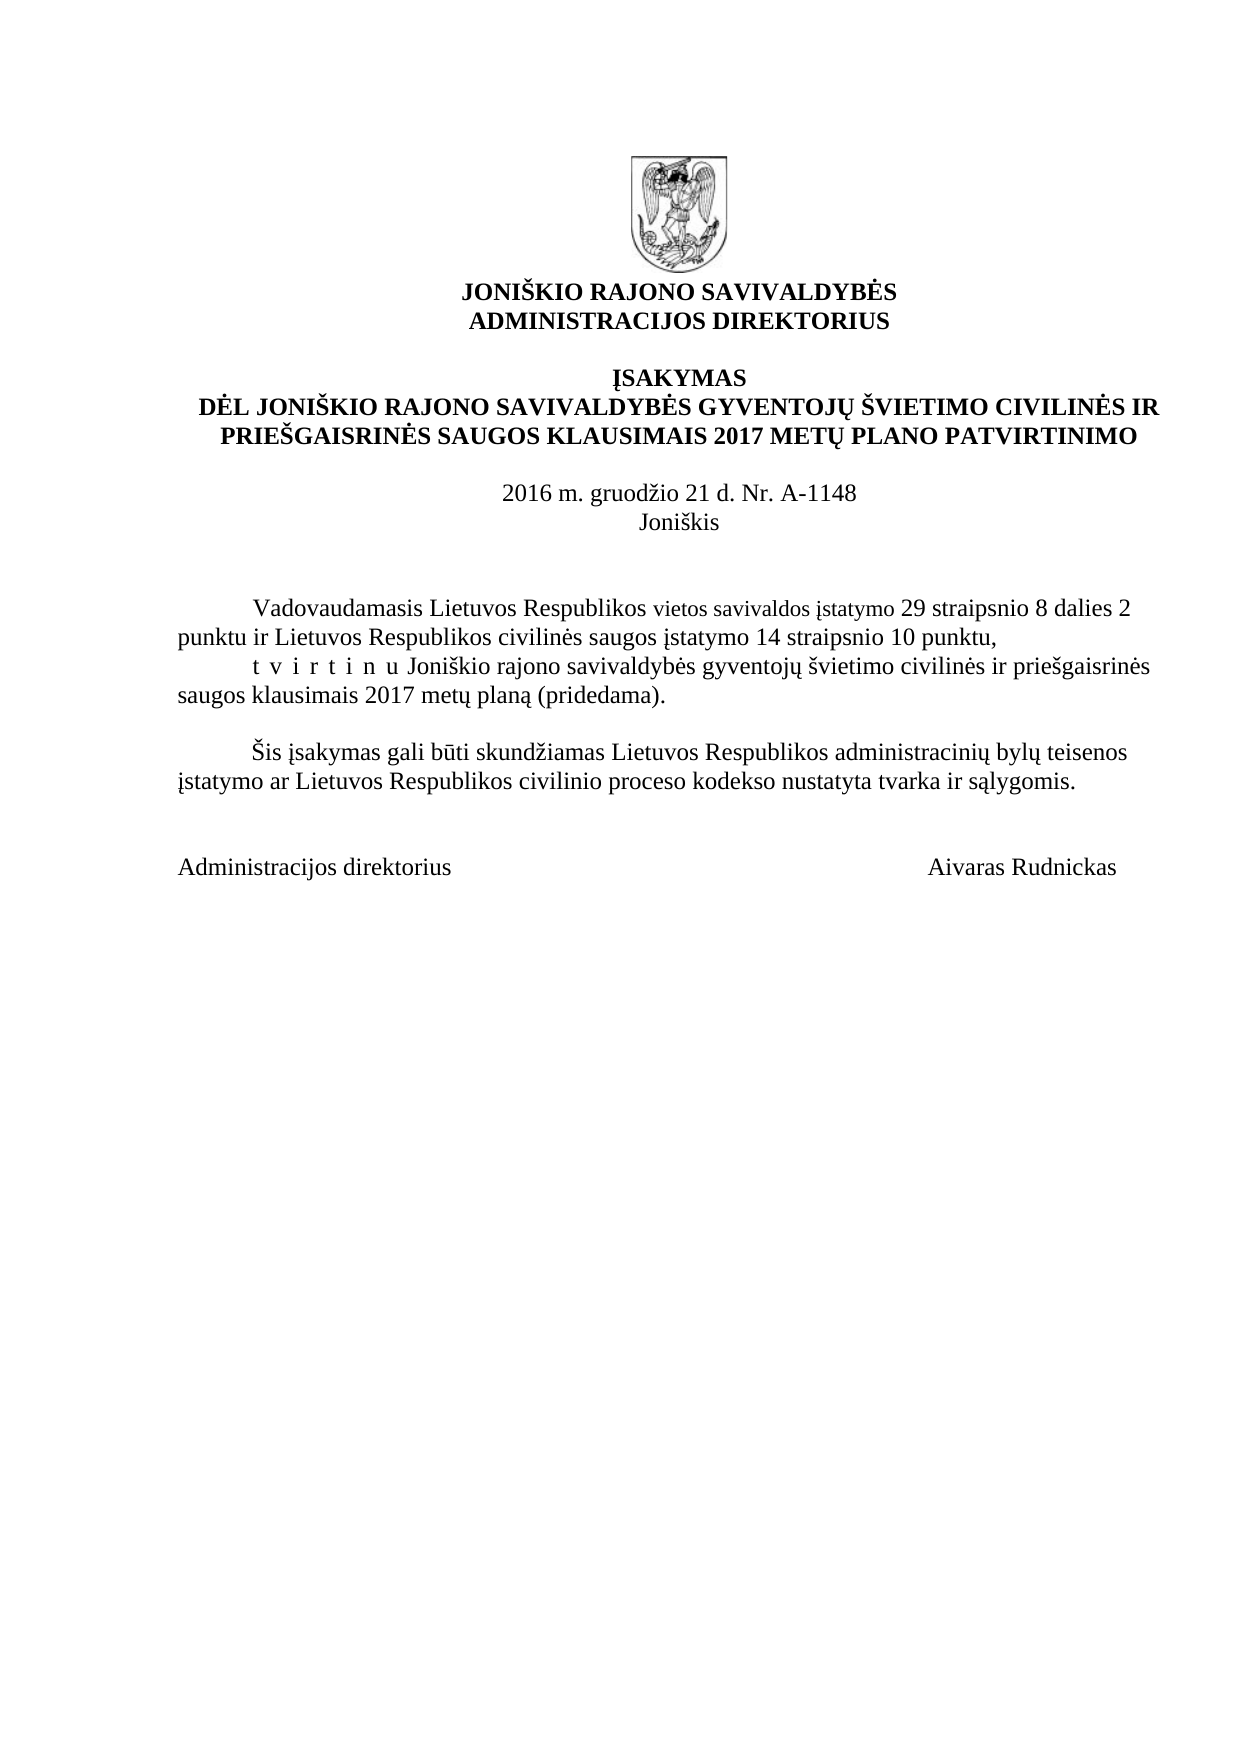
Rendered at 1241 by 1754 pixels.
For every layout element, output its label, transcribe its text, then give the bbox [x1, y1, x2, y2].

table_cell Įsakymas [166, 364, 1192, 392]
table_cell [166, 273, 1192, 277]
text DĖL JONIŠKIO RAJONO SAVIVALDYBĖS gyventojų ŠVIETIMO civilinės IR PRIEŠGAISRINĖS saugos KLAUSIMAIS 2017 METŲ PLANo PATVIRTINIMO [177, 392, 1181, 450]
text t v i r t i n u Joniškio rajono savivaldybės gyventojų švietimo civilinės ir priešgaisrinės saugos klausimais 2017 metų planą (pridedama). [177, 651, 1181, 708]
text Vadovaudamasis Lietuvos Respublikos vietos savivaldos įstatymo 29 straipsnio 8 dalies 2 punktu ir Lietuvos Respublikos civilinės saugos įstatymo 14 straipsnio 10 punktu, [177, 593, 1181, 651]
table_cell [166, 335, 1192, 363]
text Administracijos direktorius Aivaras Rudnickas [177, 852, 1181, 881]
table_cell Joniškio rajono savivaldybės Administracijos direktorius [166, 277, 1192, 335]
text Joniškis [177, 507, 1181, 536]
text Šis įsakymas gali būti skundžiamas Lietuvos Respublikos administracinių bylų teisenos įstatymo ar Lietuvos Respublikos civilinio proceso kodekso nustatyta tvarka ir sąlygomis. [177, 737, 1181, 795]
text 2016 m. gruodžio 21 d. Nr. A-1148 [177, 478, 1181, 507]
table_header [166, 128, 1192, 272]
